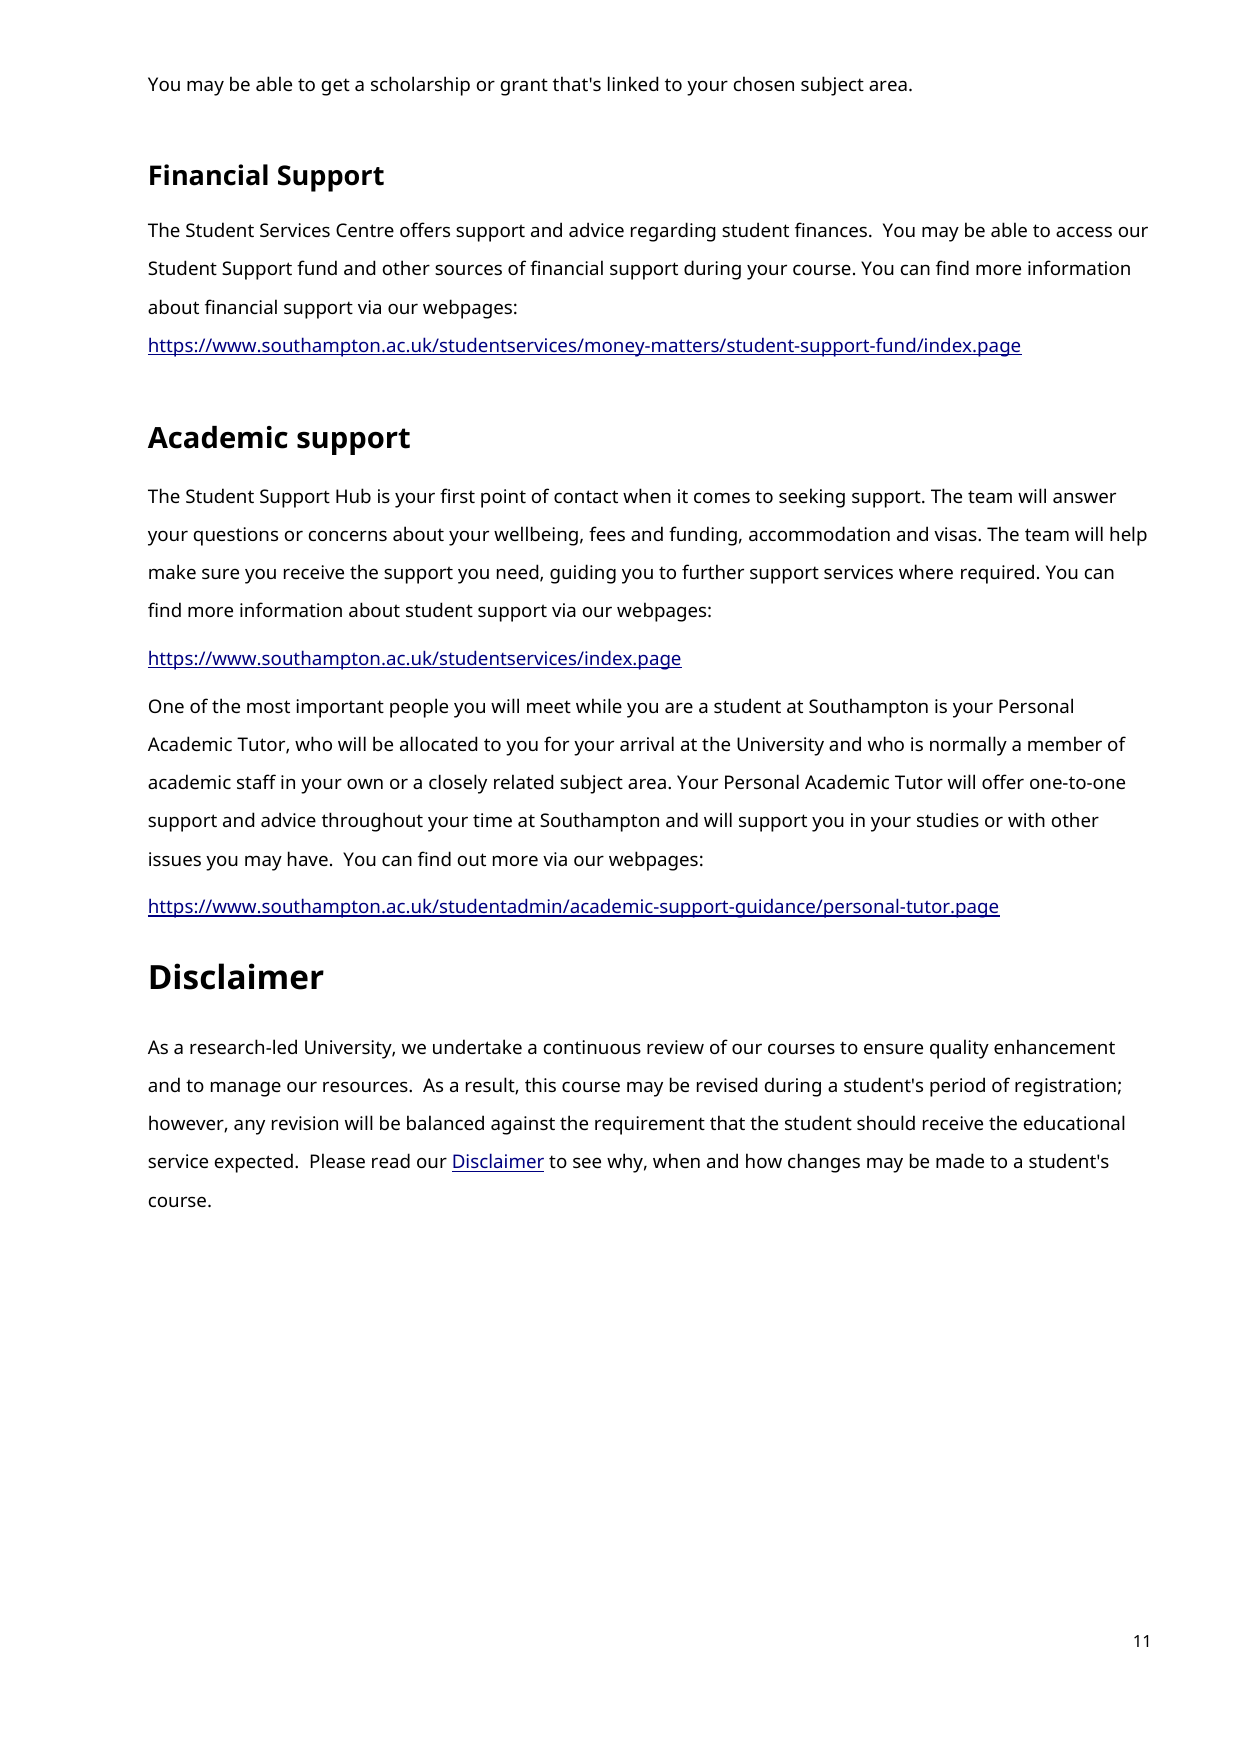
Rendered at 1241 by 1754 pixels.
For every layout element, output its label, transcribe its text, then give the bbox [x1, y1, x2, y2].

subtitle Financial Support [148, 156, 1152, 193]
text As a research-led University, we undertake a continuous review of our courses to ensure quality enhancement and to manage our resources. As a result, this course may be revised during a student's period of registration; however, any revision will be balanced against the requirement that the student should receive the educational service expected. Please read our Disclaimer to see why, when and how changes may be made to a student's course. [148, 1034, 1152, 1213]
text The Student Support Hub is your first point of contact when it comes to seeking support. The team will answer your questions or concerns about your wellbeing, fees and funding, accommodation and visas. The team will help make sure you receive the support you need, guiding you to further support services where required. You can find more information about student support via our webpages: [148, 483, 1152, 623]
text https://www.southampton.ac.uk/studentservices/index.page [148, 645, 1152, 671]
subtitle Academic support [148, 417, 1152, 457]
text You may be able to get a scholarship or grant that's linked to your chosen subject area. [148, 71, 1152, 96]
text The Student Services Centre offers support and advice regarding student finances. You may be able to access our Student Support fund and other sources of financial support during your course. You can find more information about financial support via our webpages: https://www.southampton.ac.uk/studentservices/money-matters/student-support-fund/index.page [148, 217, 1152, 358]
text https://www.southampton.ac.uk/studentadmin/academic-support-guidance/personal-tutor.page [148, 893, 1152, 919]
text One of the most important people you will meet while you are a student at Southampton is your Personal Academic Tutor, who will be allocated to you for your arrival at the University and who is normally a member of academic staff in your own or a closely related subject area. Your Personal Academic Tutor will offer one-to-one support and advice throughout your time at Southampton and will support you in your studies or with other issues you may have. You can find out more via our webpages: [148, 693, 1152, 871]
subtitle Disclaimer [148, 953, 1152, 999]
